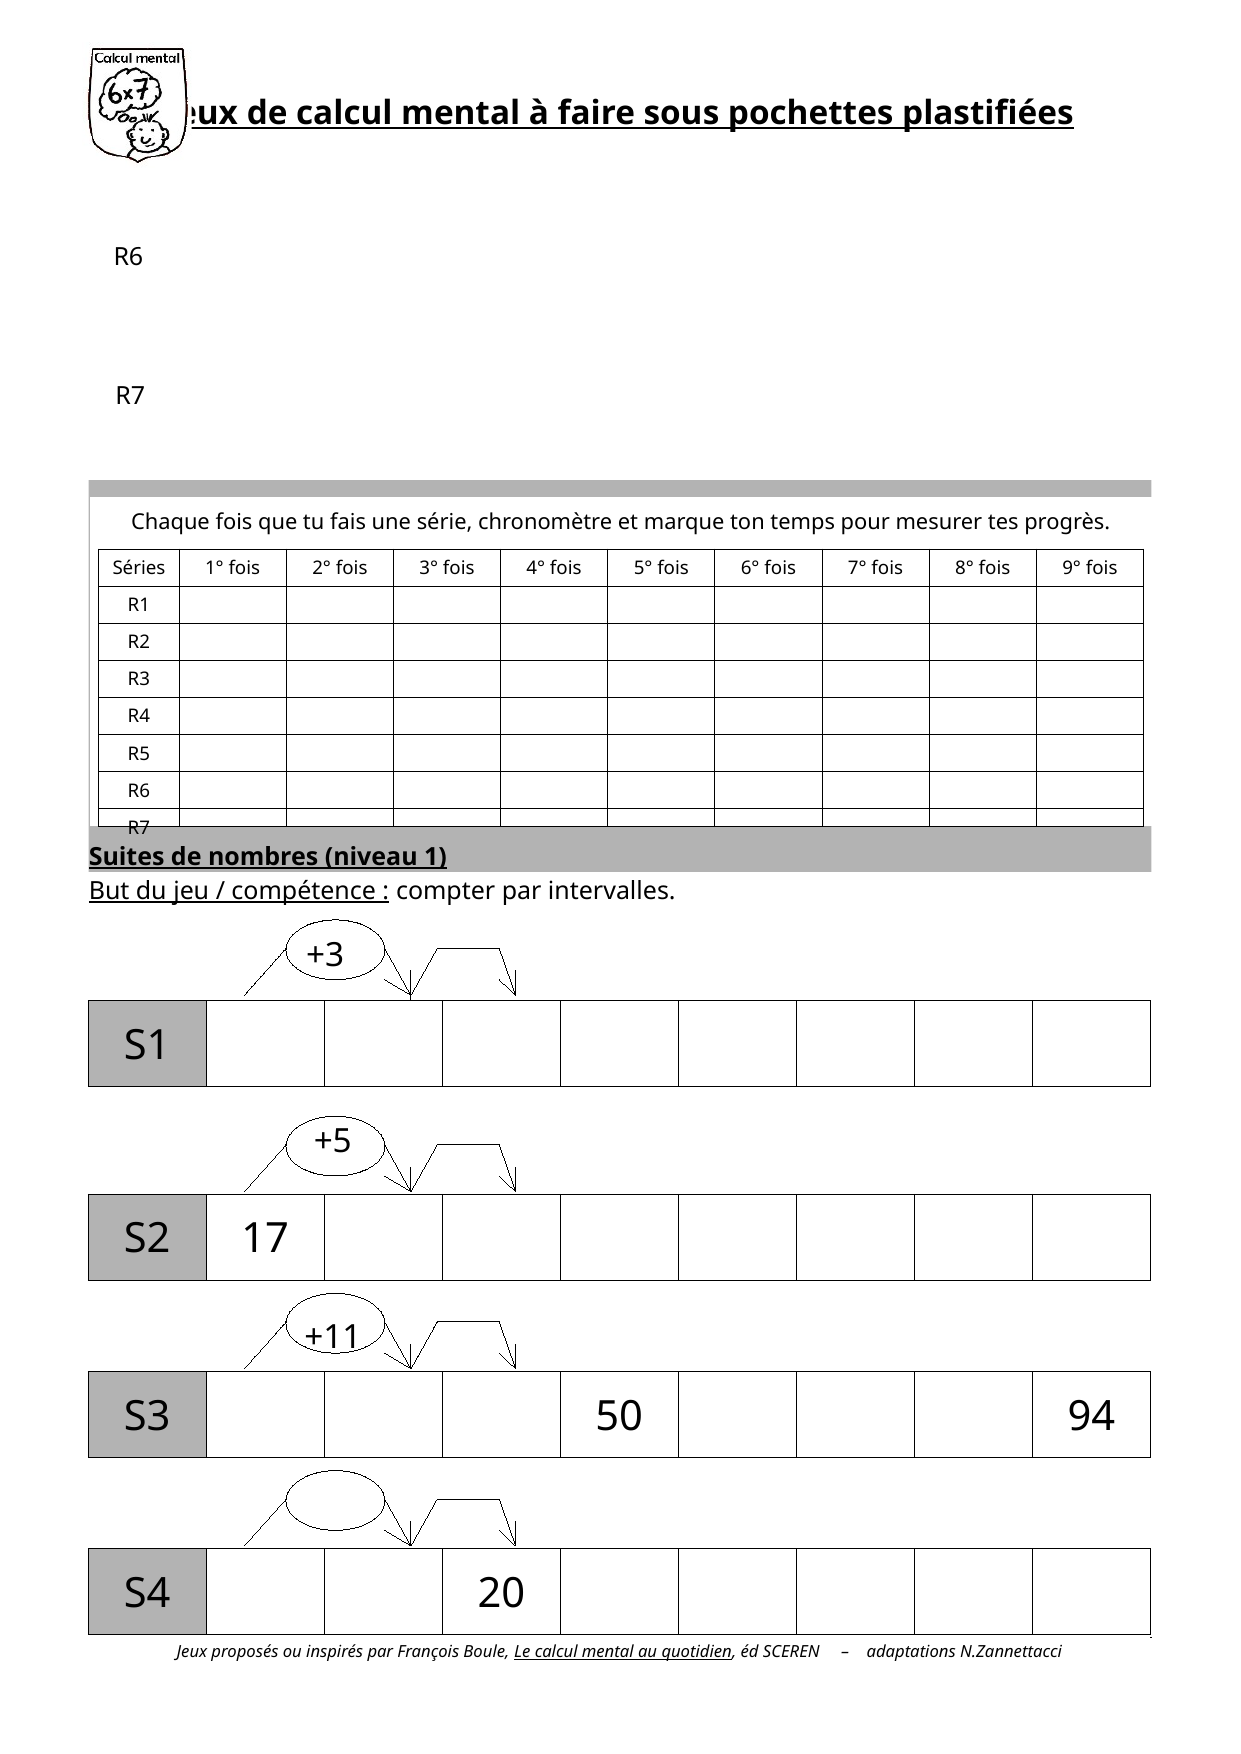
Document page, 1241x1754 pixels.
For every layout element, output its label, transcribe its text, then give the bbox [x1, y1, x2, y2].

table_header [561, 1549, 678, 1634]
text Chaque fois que tu fais une série, chronomètre et marque ton temps pour mesurer tes progrès. [98, 506, 1143, 536]
table_cell [608, 624, 714, 660]
table_cell [287, 698, 393, 734]
table_header 5° fois [608, 550, 714, 586]
table_cell [287, 735, 393, 771]
table_header [679, 1195, 796, 1280]
table_header [561, 1195, 678, 1280]
table_header S2 [89, 1195, 206, 1280]
table_cell [715, 809, 822, 826]
table_cell [501, 587, 607, 623]
table_cell [180, 772, 286, 808]
table_header 94 [1033, 1372, 1150, 1457]
table_header [443, 1372, 560, 1457]
table_cell [287, 624, 393, 660]
table_cell [930, 772, 1036, 808]
table_header [1033, 1001, 1150, 1086]
table_header [207, 1372, 324, 1457]
table_header Séries [99, 550, 179, 586]
table_cell [930, 809, 1036, 826]
table_header 50 [561, 1372, 678, 1457]
table_cell [394, 772, 500, 808]
table_header [915, 1549, 1032, 1634]
table_cell [823, 772, 929, 808]
table_header [207, 1001, 324, 1086]
table_cell [180, 661, 286, 697]
table_header [679, 1549, 796, 1634]
table_header [915, 1372, 1032, 1457]
table_cell [930, 624, 1036, 660]
table_cell [823, 624, 929, 660]
table_cell [501, 661, 607, 697]
table_header 9° fois [1037, 550, 1143, 586]
table_cell R4 [99, 698, 179, 734]
table_cell [823, 809, 929, 826]
table_cell [608, 698, 714, 734]
table_header [915, 1001, 1032, 1086]
table_header [443, 1195, 560, 1280]
table_cell R3 [99, 661, 179, 697]
table_header 1° fois [180, 550, 286, 586]
table_header [797, 1001, 914, 1086]
table_cell [287, 809, 393, 826]
table_cell [501, 809, 607, 826]
table_header 6° fois [715, 550, 822, 586]
table_cell [501, 735, 607, 771]
table_cell [501, 698, 607, 734]
table_cell [180, 735, 286, 771]
table_header 20 [443, 1549, 560, 1634]
table_cell [1037, 698, 1143, 734]
table_header [325, 1549, 442, 1634]
table_cell [287, 587, 393, 623]
table_header [797, 1195, 914, 1280]
table_cell [1037, 661, 1143, 697]
table_cell [287, 772, 393, 808]
table_header [797, 1372, 914, 1457]
table_cell [180, 624, 286, 660]
table_header [679, 1372, 796, 1457]
table_cell [1037, 624, 1143, 660]
table_cell [930, 698, 1036, 734]
table_cell [1037, 735, 1143, 771]
table_cell [1037, 772, 1143, 808]
table_cell [608, 772, 714, 808]
table_header [325, 1372, 442, 1457]
table_cell R6 [99, 772, 179, 808]
table_header [1033, 1195, 1150, 1280]
table_header S4 [89, 1549, 206, 1634]
table_header [207, 1549, 324, 1634]
table_cell [930, 587, 1036, 623]
table_header [797, 1549, 914, 1634]
table_cell [823, 735, 929, 771]
table_cell [715, 587, 822, 623]
table_cell [394, 698, 500, 734]
table_cell [715, 735, 822, 771]
table_cell [715, 661, 822, 697]
table_cell [394, 661, 500, 697]
picture [82, 42, 192, 168]
table_cell [608, 587, 714, 623]
table_cell [501, 624, 607, 660]
table_cell [1037, 809, 1143, 826]
table_cell R5 [99, 735, 179, 771]
table_header 2° fois [287, 550, 393, 586]
table_header [915, 1195, 1032, 1280]
table_cell [608, 735, 714, 771]
table_cell [823, 661, 929, 697]
table_cell [608, 809, 714, 826]
table_cell [180, 587, 286, 623]
table_header [561, 1001, 678, 1086]
table_cell [715, 698, 822, 734]
table_header 3° fois [394, 550, 500, 586]
table_cell [180, 698, 286, 734]
table_header S1 [89, 1001, 206, 1086]
table_header [1033, 1549, 1150, 1634]
table_cell R2 [99, 624, 179, 660]
table_cell [394, 735, 500, 771]
table_cell [287, 661, 393, 697]
table_cell [930, 735, 1036, 771]
table_cell [394, 624, 500, 660]
table_cell [180, 809, 286, 826]
table_cell [394, 809, 500, 826]
table_cell [501, 772, 607, 808]
table_cell [608, 661, 714, 697]
table_cell [930, 661, 1036, 697]
table_header [325, 1195, 442, 1280]
table_cell [715, 772, 822, 808]
table_header 8° fois [930, 550, 1036, 586]
table_header [679, 1001, 796, 1086]
table_cell [394, 587, 500, 623]
table_header S3 [89, 1372, 206, 1457]
table_header 4° fois [501, 550, 607, 586]
text But du jeu / compétence : compter par intervalles. [88, 872, 1152, 906]
table_cell R1 [99, 587, 179, 623]
table_cell [715, 624, 822, 660]
table_cell [823, 698, 929, 734]
text Suites de nombres (niveau 1) [88, 480, 1152, 872]
table_header 7° fois [823, 550, 929, 586]
table_header [443, 1001, 560, 1086]
table_cell R7 [99, 809, 179, 826]
table_cell [823, 587, 929, 623]
table_header 17 [207, 1195, 324, 1280]
table_header [325, 1001, 442, 1086]
table_cell [1037, 587, 1143, 623]
